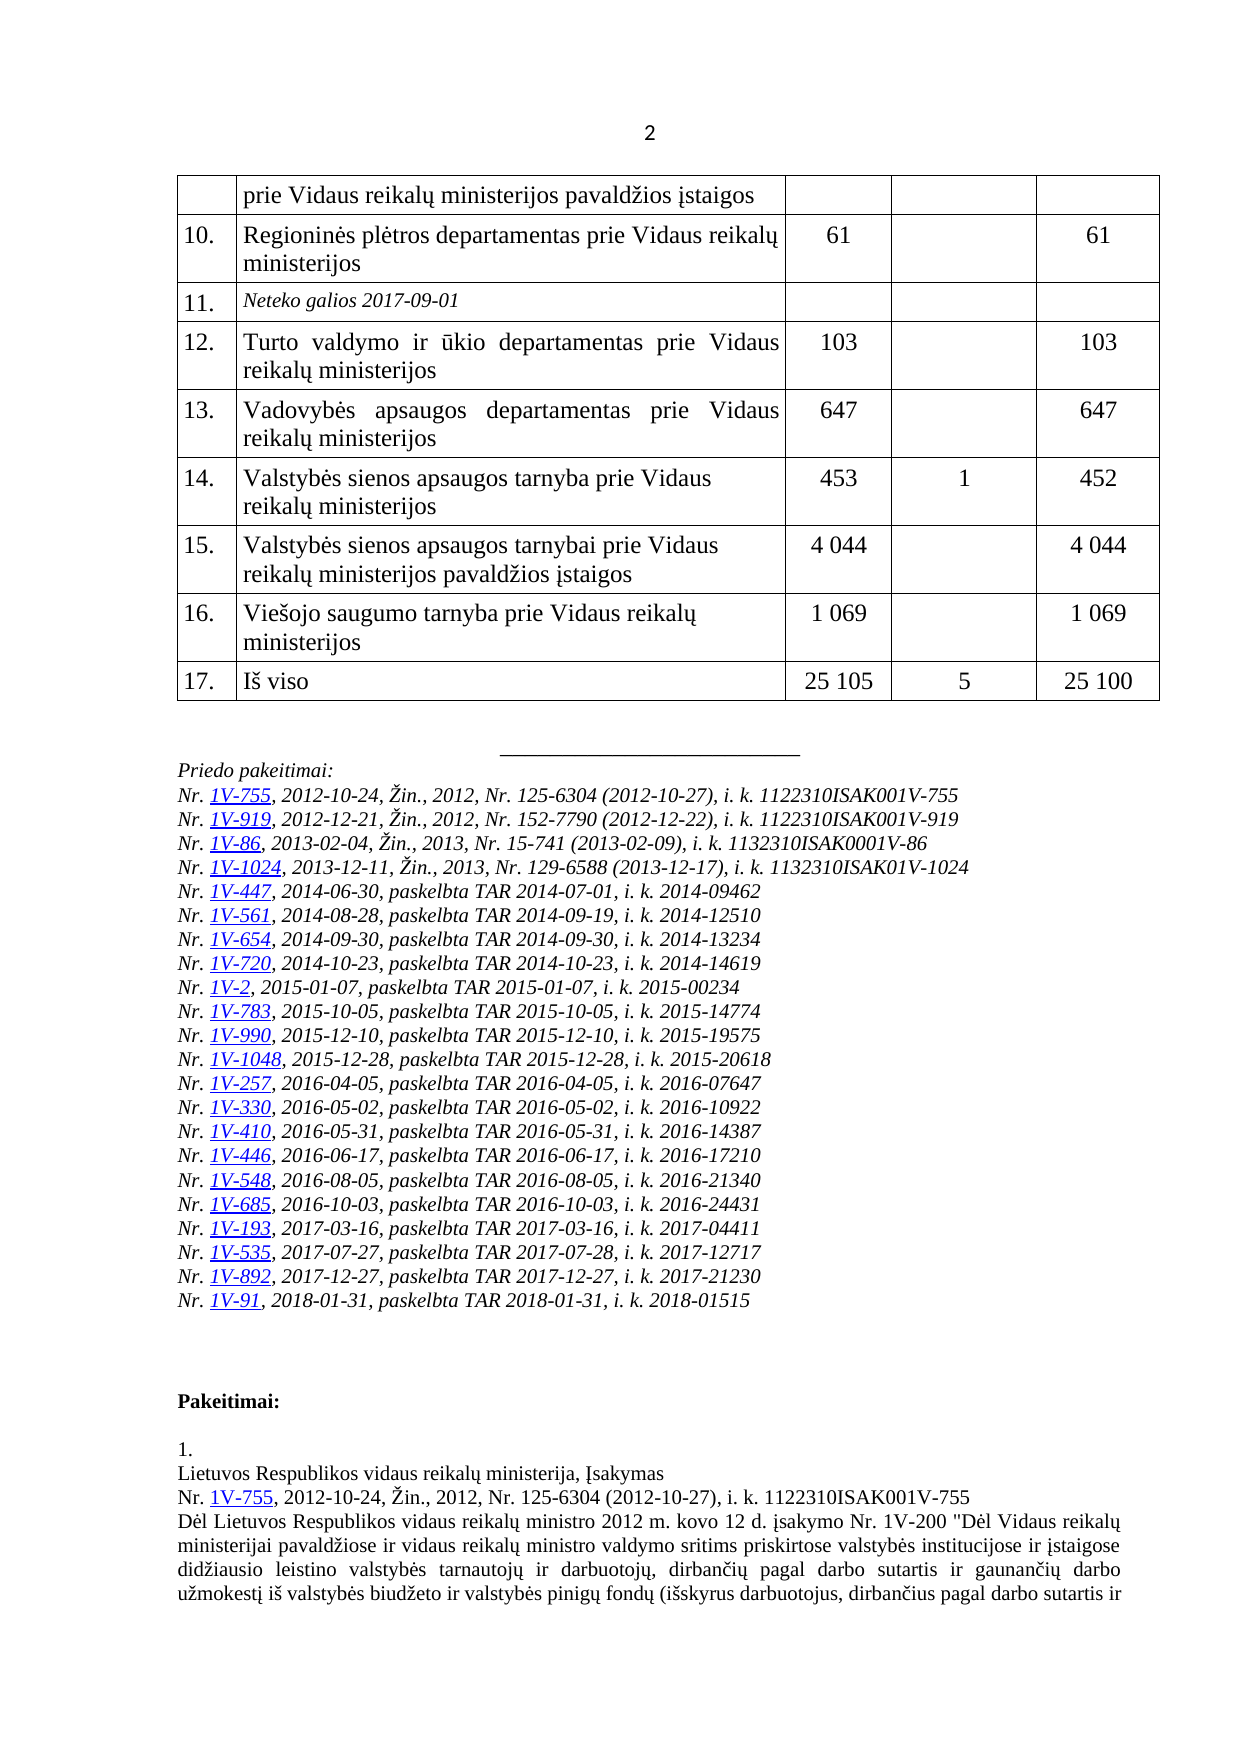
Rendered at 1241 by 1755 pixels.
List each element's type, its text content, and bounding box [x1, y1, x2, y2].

table_cell [892, 215, 1036, 282]
text Nr. 1V-257, 2016-04-05, paskelbta TAR 2016-04-05, i. k. 2016-07647 [177, 1071, 1122, 1095]
text Nr. 1V-446, 2016-06-17, paskelbta TAR 2016-06-17, i. k. 2016-17210 [177, 1143, 1122, 1167]
table_cell 4 044 [1037, 526, 1159, 593]
table_cell Iš viso [237, 662, 785, 700]
text Nr. 1V-1024, 2013-12-11, Žin., 2013, Nr. 129-6588 (2013-12-17), i. k. 1132310ISAK01V-1024 [177, 855, 1122, 879]
text Nr. 1V-447, 2014-06-30, paskelbta TAR 2014-07-01, i. k. 2014-09462 [177, 879, 1122, 903]
text Nr. 1V-685, 2016-10-03, paskelbta TAR 2016-10-03, i. k. 2016-24431 [177, 1192, 1122, 1216]
text Nr. 1V-755, 2012-10-24, Žin., 2012, Nr. 125-6304 (2012-10-27), i. k. 1122310ISAK001V-755 [177, 782, 1122, 807]
table_cell 61 [786, 215, 891, 282]
text Nr. 1V-2, 2015-01-07, paskelbta TAR 2015-01-07, i. k. 2015-00234 [177, 975, 1122, 999]
table_cell 4 044 [786, 526, 891, 593]
text Nr. 1V-86, 2013-02-04, Žin., 2013, Nr. 15-741 (2013-02-09), i. k. 1132310ISAK0001V-86 [177, 831, 1122, 855]
table_cell prie Vidaus reikalų ministerijos pavaldžios įstaigos [237, 176, 785, 214]
text Priedo pakeitimai: [177, 758, 1122, 782]
table_cell [892, 322, 1036, 389]
table_cell [892, 176, 1036, 214]
table_cell 453 [786, 458, 891, 525]
text Pakeitimai: [177, 1389, 1122, 1413]
text Nr. 1V-892, 2017-12-27, paskelbta TAR 2017-12-27, i. k. 2017-21230 [177, 1264, 1122, 1288]
table_cell Valstybės sienos apsaugos tarnyba prie Vidaus reikalų ministerijos [237, 458, 785, 525]
text Nr. 1V-535, 2017-07-27, paskelbta TAR 2017-07-28, i. k. 2017-12717 [177, 1240, 1122, 1264]
text Nr. 1V-720, 2014-10-23, paskelbta TAR 2014-10-23, i. k. 2014-14619 [177, 951, 1122, 975]
table_cell 647 [786, 390, 891, 457]
table_cell 14. [178, 458, 236, 525]
table_cell 5 [892, 662, 1036, 700]
text ________________________ [177, 730, 1122, 758]
table_cell 647 [1037, 390, 1159, 457]
text Nr. 1V-783, 2015-10-05, paskelbta TAR 2015-10-05, i. k. 2015-14774 [177, 999, 1122, 1023]
text 1. [177, 1437, 1122, 1461]
table_cell 103 [1037, 322, 1159, 389]
table_cell [892, 283, 1036, 321]
table_cell 11. [178, 283, 236, 321]
table_cell [1037, 176, 1159, 214]
table_cell Valstybės sienos apsaugos tarnybai prie Vidaus reikalų ministerijos pavaldžios įstaigos [237, 526, 785, 593]
table_cell Regioninės plėtros departamentas prie Vidaus reikalų ministerijos [237, 215, 785, 282]
text Nr. 1V-755, 2012-10-24, Žin., 2012, Nr. 125-6304 (2012-10-27), i. k. 1122310ISAK001V-755 [177, 1485, 1122, 1509]
table_cell [1037, 283, 1159, 321]
table_cell 103 [786, 322, 891, 389]
text Nr. 1V-654, 2014-09-30, paskelbta TAR 2014-09-30, i. k. 2014-13234 [177, 927, 1122, 951]
text Nr. 1V-91, 2018-01-31, paskelbta TAR 2018-01-31, i. k. 2018-01515 [177, 1288, 1122, 1312]
text Nr. 1V-548, 2016-08-05, paskelbta TAR 2016-08-05, i. k. 2016-21340 [177, 1167, 1122, 1192]
table_cell Vadovybės apsaugos departamentas prie Vidaus reikalų ministerijos [237, 390, 785, 457]
text Lietuvos Respublikos vidaus reikalų ministerija, Įsakymas [177, 1461, 1122, 1485]
table_cell 12. [178, 322, 236, 389]
text Nr. 1V-1048, 2015-12-28, paskelbta TAR 2015-12-28, i. k. 2015-20618 [177, 1047, 1122, 1071]
table_cell 16. [178, 594, 236, 661]
text Nr. 1V-919, 2012-12-21, Žin., 2012, Nr. 152-7790 (2012-12-22), i. k. 1122310ISAK001V-919 [177, 807, 1122, 831]
table_cell 17. [178, 662, 236, 700]
text Nr. 1V-561, 2014-08-28, paskelbta TAR 2014-09-19, i. k. 2014-12510 [177, 903, 1122, 927]
table_cell Viešojo saugumo tarnyba prie Vidaus reikalų ministerijos [237, 594, 785, 661]
table_cell 1 069 [786, 594, 891, 661]
text Nr. 1V-330, 2016-05-02, paskelbta TAR 2016-05-02, i. k. 2016-10922 [177, 1095, 1122, 1119]
table_cell 61 [1037, 215, 1159, 282]
table_cell 1 069 [1037, 594, 1159, 661]
table_cell 15. [178, 526, 236, 593]
table_cell 452 [1037, 458, 1159, 525]
table_cell [786, 176, 891, 214]
text Nr. 1V-193, 2017-03-16, paskelbta TAR 2017-03-16, i. k. 2017-04411 [177, 1216, 1122, 1240]
text Dėl Lietuvos Respublikos vidaus reikalų ministro 2012 m. kovo 12 d. įsakymo Nr. 1V-200 "Dėl Vidaus reikalų ministerijai pavaldžiose ir vidaus reikalų ministro valdymo sritims priskirtose valstybės institucijose ir įstaigose didžiausio leistino valstybės tarnautojų ir darbuotojų, dirbančių pagal darbo sutartis ir gaunančių darbo užmokestį iš valstybės biudžeto ir valstybės pinigų fondų (išskyrus darbuotojus, dirbančius pagal darbo sutartis ir [177, 1509, 1122, 1605]
table_cell 1 [892, 458, 1036, 525]
table_cell [892, 594, 1036, 661]
table_cell 13. [178, 390, 236, 457]
table_cell [786, 283, 891, 321]
text Nr. 1V-990, 2015-12-10, paskelbta TAR 2015-12-10, i. k. 2015-19575 [177, 1023, 1122, 1047]
table_cell 10. [178, 215, 236, 282]
table_cell [178, 176, 236, 214]
table_cell Turto valdymo ir ūkio departamentas prie Vidaus reikalų ministerijos [237, 322, 785, 389]
table_cell 25 105 [786, 662, 891, 700]
table_cell [892, 390, 1036, 457]
text Nr. 1V-410, 2016-05-31, paskelbta TAR 2016-05-31, i. k. 2016-14387 [177, 1119, 1122, 1143]
table_cell 25 100 [1037, 662, 1159, 700]
table_cell Neteko galios 2017-09-01 [237, 283, 785, 321]
table_cell [892, 526, 1036, 593]
